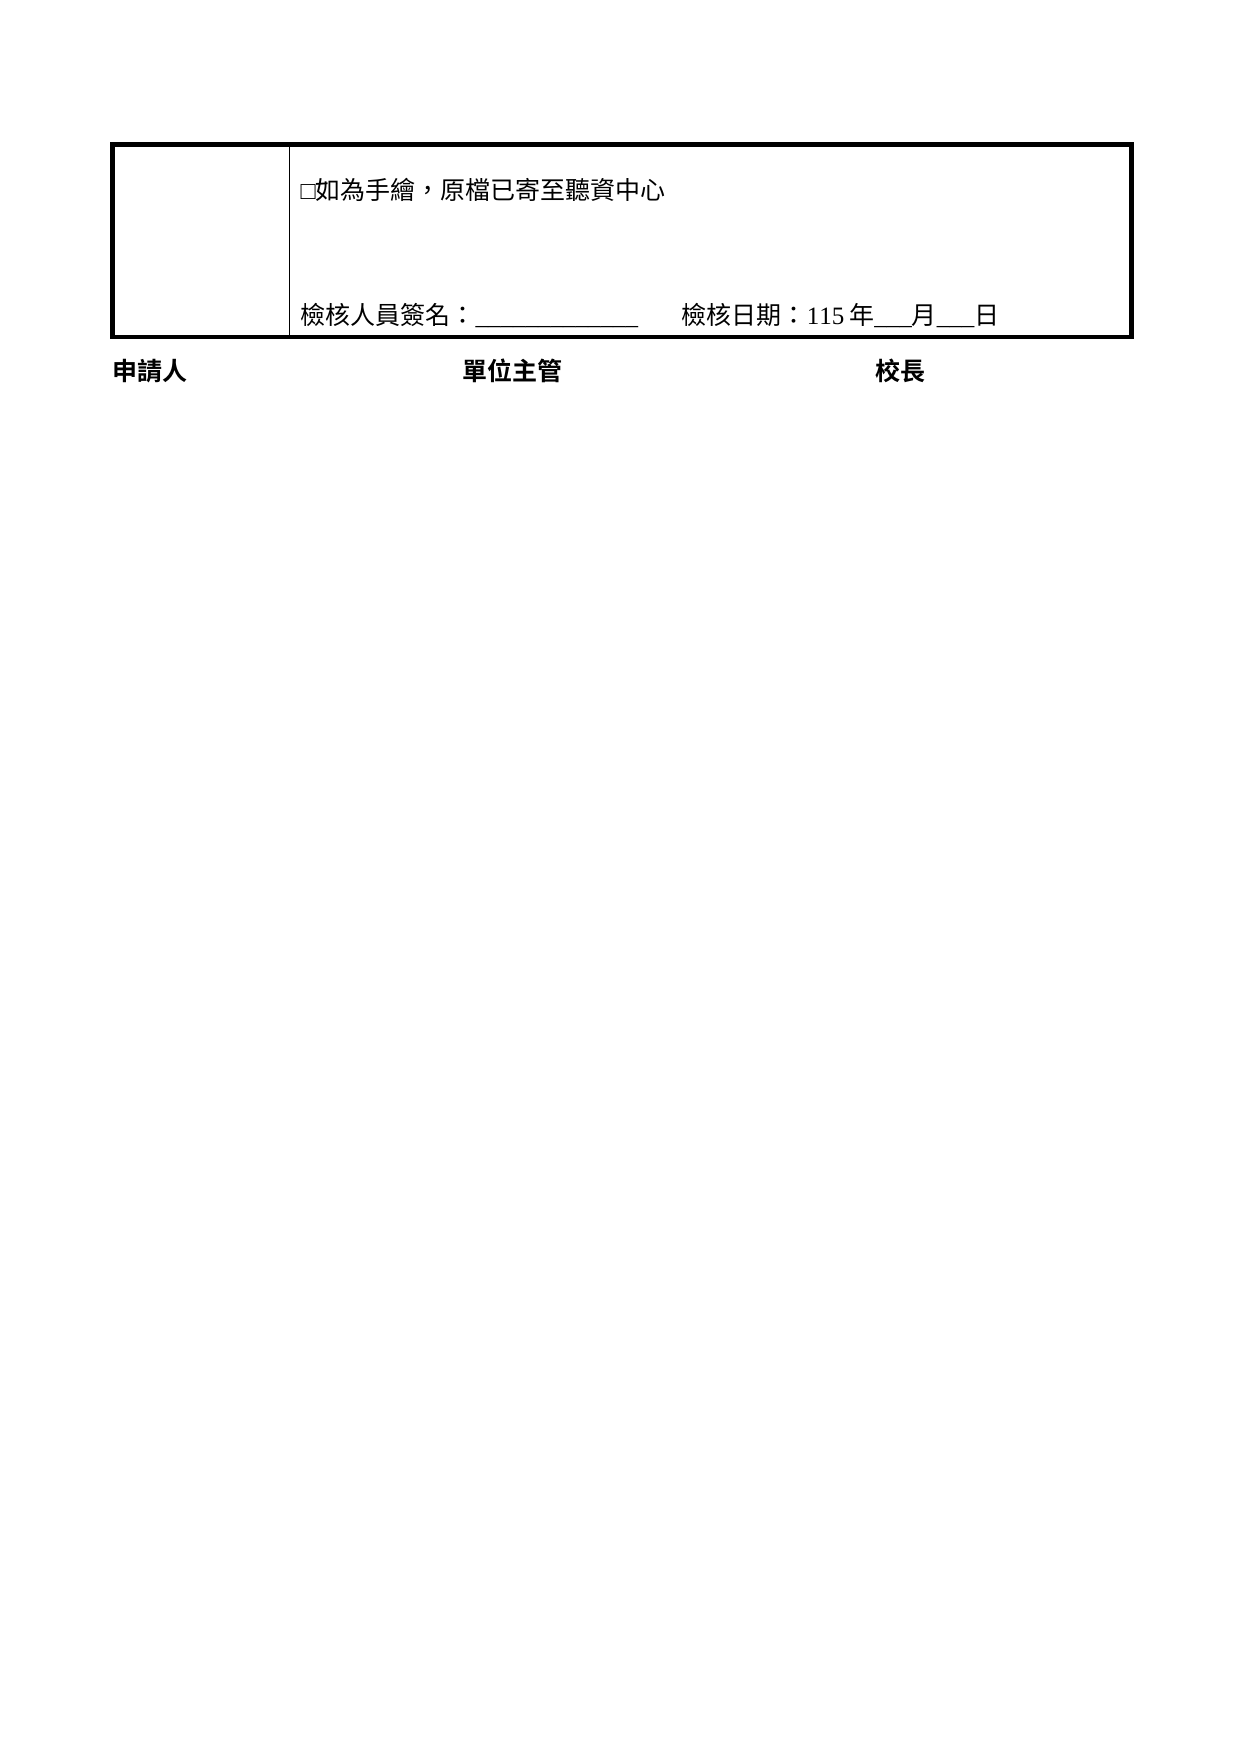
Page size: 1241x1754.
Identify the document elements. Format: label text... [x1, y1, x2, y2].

table_cell [115, 147, 289, 334]
text 申請人 單位主管 校長 [112, 339, 1157, 391]
table_cell □如為手繪，原檔已寄至聽資中心 檢核人員簽名：_____________ 檢核日期：115年___月___日 [290, 147, 1129, 334]
